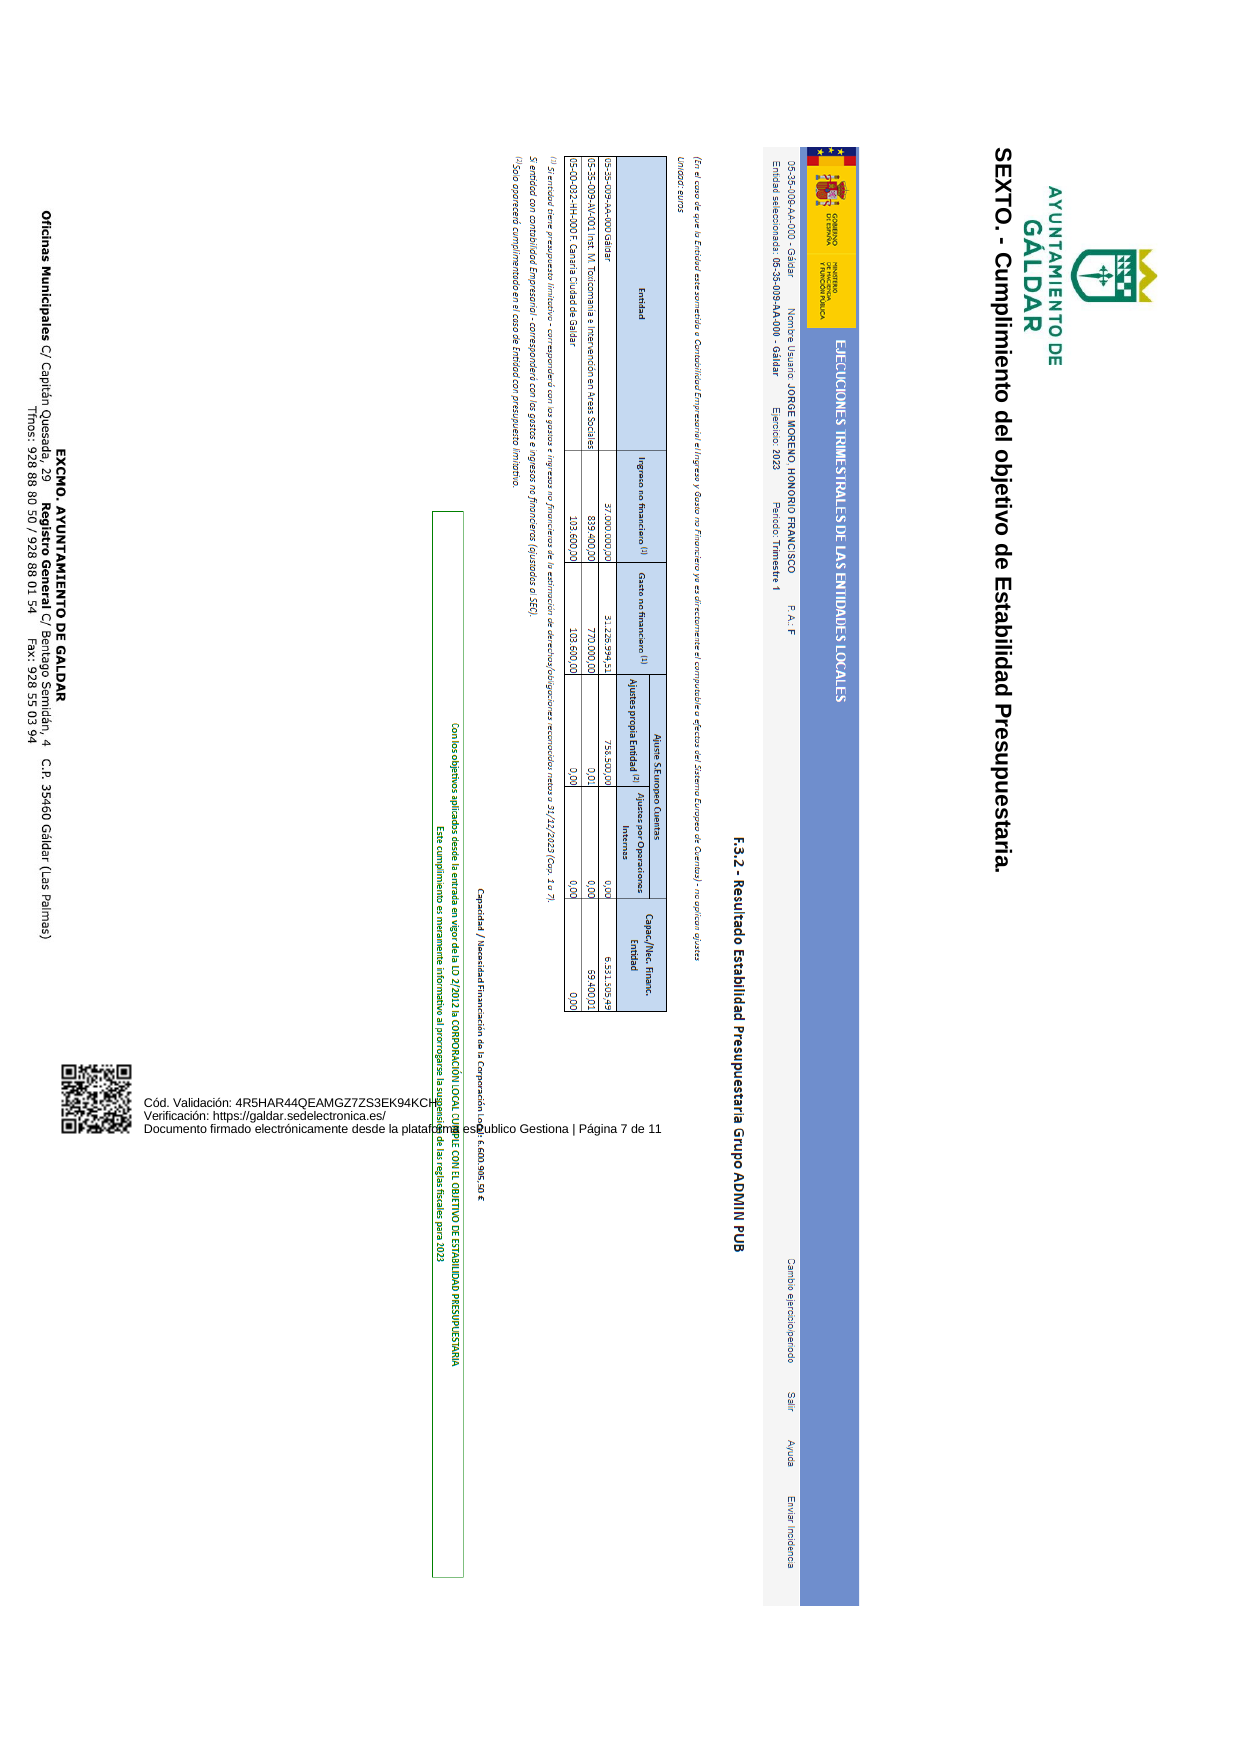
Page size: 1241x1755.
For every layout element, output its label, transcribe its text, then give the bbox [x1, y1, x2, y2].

text Documento firmado electrónicamente desde la plataforma esPublico Gestiona | Página 7 de 11 [860, 1123, 1170, 1137]
text Cód. Validación: 4R5HAR44QEAMGZ7ZS3EK94KCH [144, 1097, 420, 1111]
text Verificación: https://galdar.sedelectronica.es/ [144, 1111, 420, 1123]
text [860, 1111, 1170, 1123]
text SEXTO. - Cumplimiento del objetivo de Estabilidad Presupuestaria. [991, 148, 1017, 881]
text Documento firmado electrónicamente desde la plataforma esPublico Gestiona | Página 7 de 11 [144, 1123, 420, 1137]
text Cód. Validación: 4R5HAR44QEAMGZ7ZS3EK94KCH [860, 1097, 1170, 1111]
